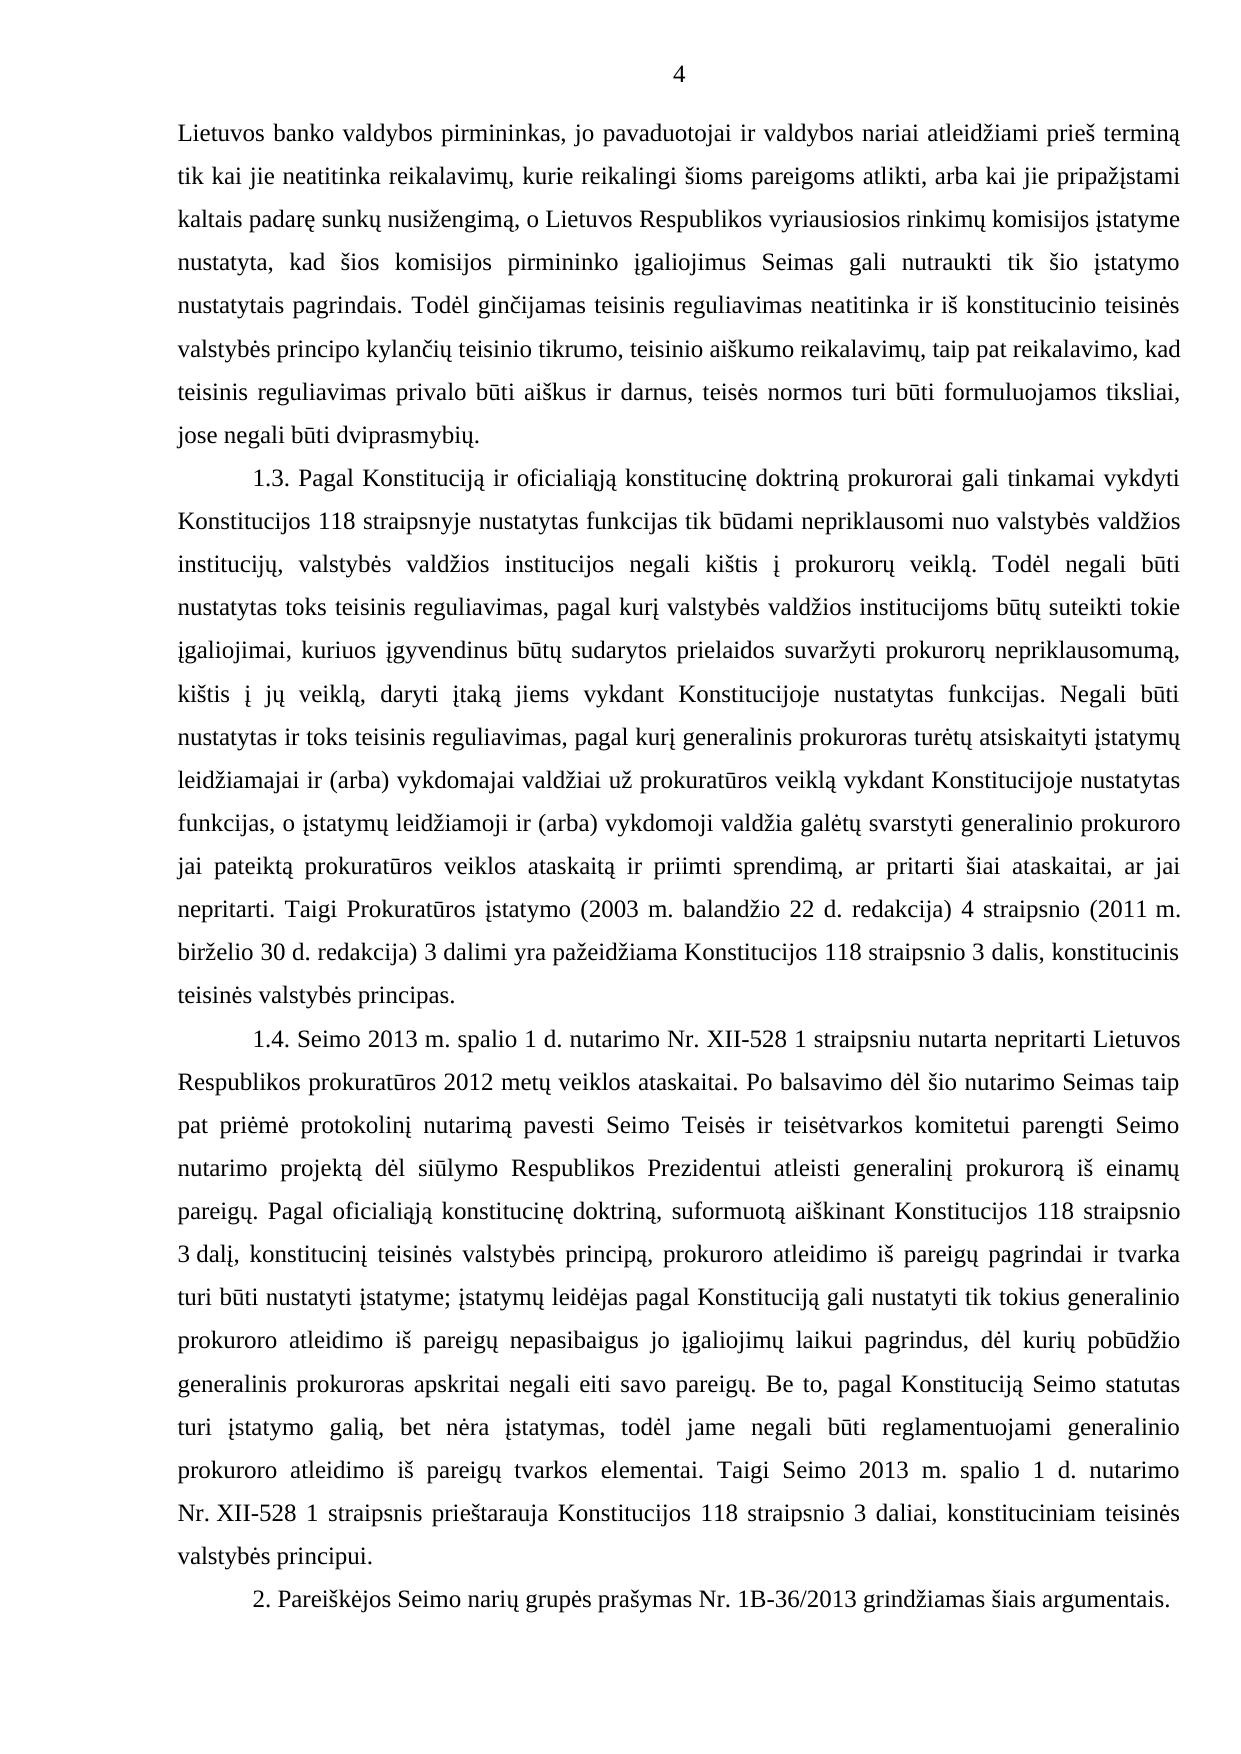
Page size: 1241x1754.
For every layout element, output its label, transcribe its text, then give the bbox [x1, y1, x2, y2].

text 1.3. Pagal Konstituciją ir oficialiąją konstitucinę doktriną prokurorai gali tinkamai vykdyti Konstitucijos 118 straipsnyje nustatytas funkcijas tik būdami nepriklausomi nuo valstybės valdžios institucijų, valstybės valdžios institucijos negali kištis į prokurorų veiklą. Todėl negali būti nustatytas toks teisinis reguliavimas, pagal kurį valstybės valdžios institucijoms būtų suteikti tokie įgaliojimai, kuriuos įgyvendinus būtų sudarytos prielaidos suvaržyti prokurorų nepriklausomumą, kištis į jų veiklą, daryti įtaką jiems vykdant Konstitucijoje nustatytas funkcijas. Negali būti nustatytas ir toks teisinis reguliavimas, pagal kurį generalinis prokuroras turėtų atsiskaityti įstatymų leidžiamajai ir (arba) vykdomajai valdžiai už prokuratūros veiklą vykdant Konstitucijoje nustatytas funkcijas, o įstatymų leidžiamoji ir (arba) vykdomoji valdžia galėtų svarstyti generalinio prokuroro jai pateiktą prokuratūros veiklos ataskaitą ir priimti sprendimą, ar pritarti šiai ataskaitai, ar jai nepritarti. Taigi Prokuratūros įstatymo (2003 m. balandžio 22 d. redakcija) 4 straipsnio (2011 m. birželio 30 d. redakcija) 3 dalimi yra pažeidžiama Konstitucijos 118 straipsnio 3 dalis, konstitucinis teisinės valstybės principas. [177, 463, 1181, 1009]
text Lietuvos banko valdybos pirmininkas, jo pavaduotojai ir valdybos nariai atleidžiami prieš terminą tik kai jie neatitinka reikalavimų, kurie reikalingi šioms pareigoms atlikti, arba kai jie pripažįstami kaltais padarę sunkų nusižengimą, o Lietuvos Respublikos vyriausiosios rinkimų komisijos įstatyme nustatyta, kad šios komisijos pirmininko įgaliojimus Seimas gali nutraukti tik šio įstatymo nustatytais pagrindais. Todėl ginčijamas teisinis reguliavimas neatitinka ir iš konstitucinio teisinės valstybės principo kylančių teisinio tikrumo, teisinio aiškumo reikalavimų, taip pat reikalavimo, kad teisinis reguliavimas privalo būti aiškus ir darnus, teisės normos turi būti formuluojamos tiksliai, jose negali būti dviprasmybių. [177, 118, 1181, 449]
text 1.4. Seimo 2013 m. spalio 1 d. nutarimo Nr. XII-528 1 straipsniu nutarta nepritarti Lietuvos Respublikos prokuratūros 2012 metų veiklos ataskaitai. Po balsavimo dėl šio nutarimo Seimas taip pat priėmė protokolinį nutarimą pavesti Seimo Teisės ir teisėtvarkos komitetui parengti Seimo nutarimo projektą dėl siūlymo Respublikos Prezidentui atleisti generalinį prokurorą iš einamų pareigų. Pagal oficialiąją konstitucinę doktriną, suformuotą aiškinant Konstitucijos 118 straipsnio 3 dalį, konstitucinį teisinės valstybės principą, prokuroro atleidimo iš pareigų pagrindai ir tvarka turi būti nustatyti įstatyme; įstatymų leidėjas pagal Konstituciją gali nustatyti tik tokius generalinio prokuroro atleidimo iš pareigų nepasibaigus jo įgaliojimų laikui pagrindus, dėl kurių pobūdžio generalinis prokuroras apskritai negali eiti savo pareigų. Be to, pagal Konstituciją Seimo statutas turi įstatymo galią, bet nėra įstatymas, todėl jame negali būti reglamentuojami generalinio prokuroro atleidimo iš pareigų tvarkos elementai. Taigi Seimo 2013 m. spalio 1 d. nutarimo Nr. XII-528 1 straipsnis prieštarauja Konstitucijos 118 straipsnio 3 daliai, konstituciniam teisinės valstybės principui. [177, 1024, 1181, 1570]
text 2. Pareiškėjos Seimo narių grupės prašymas Nr. 1B-36/2013 grindžiamas šiais argumentais. [177, 1584, 1181, 1613]
